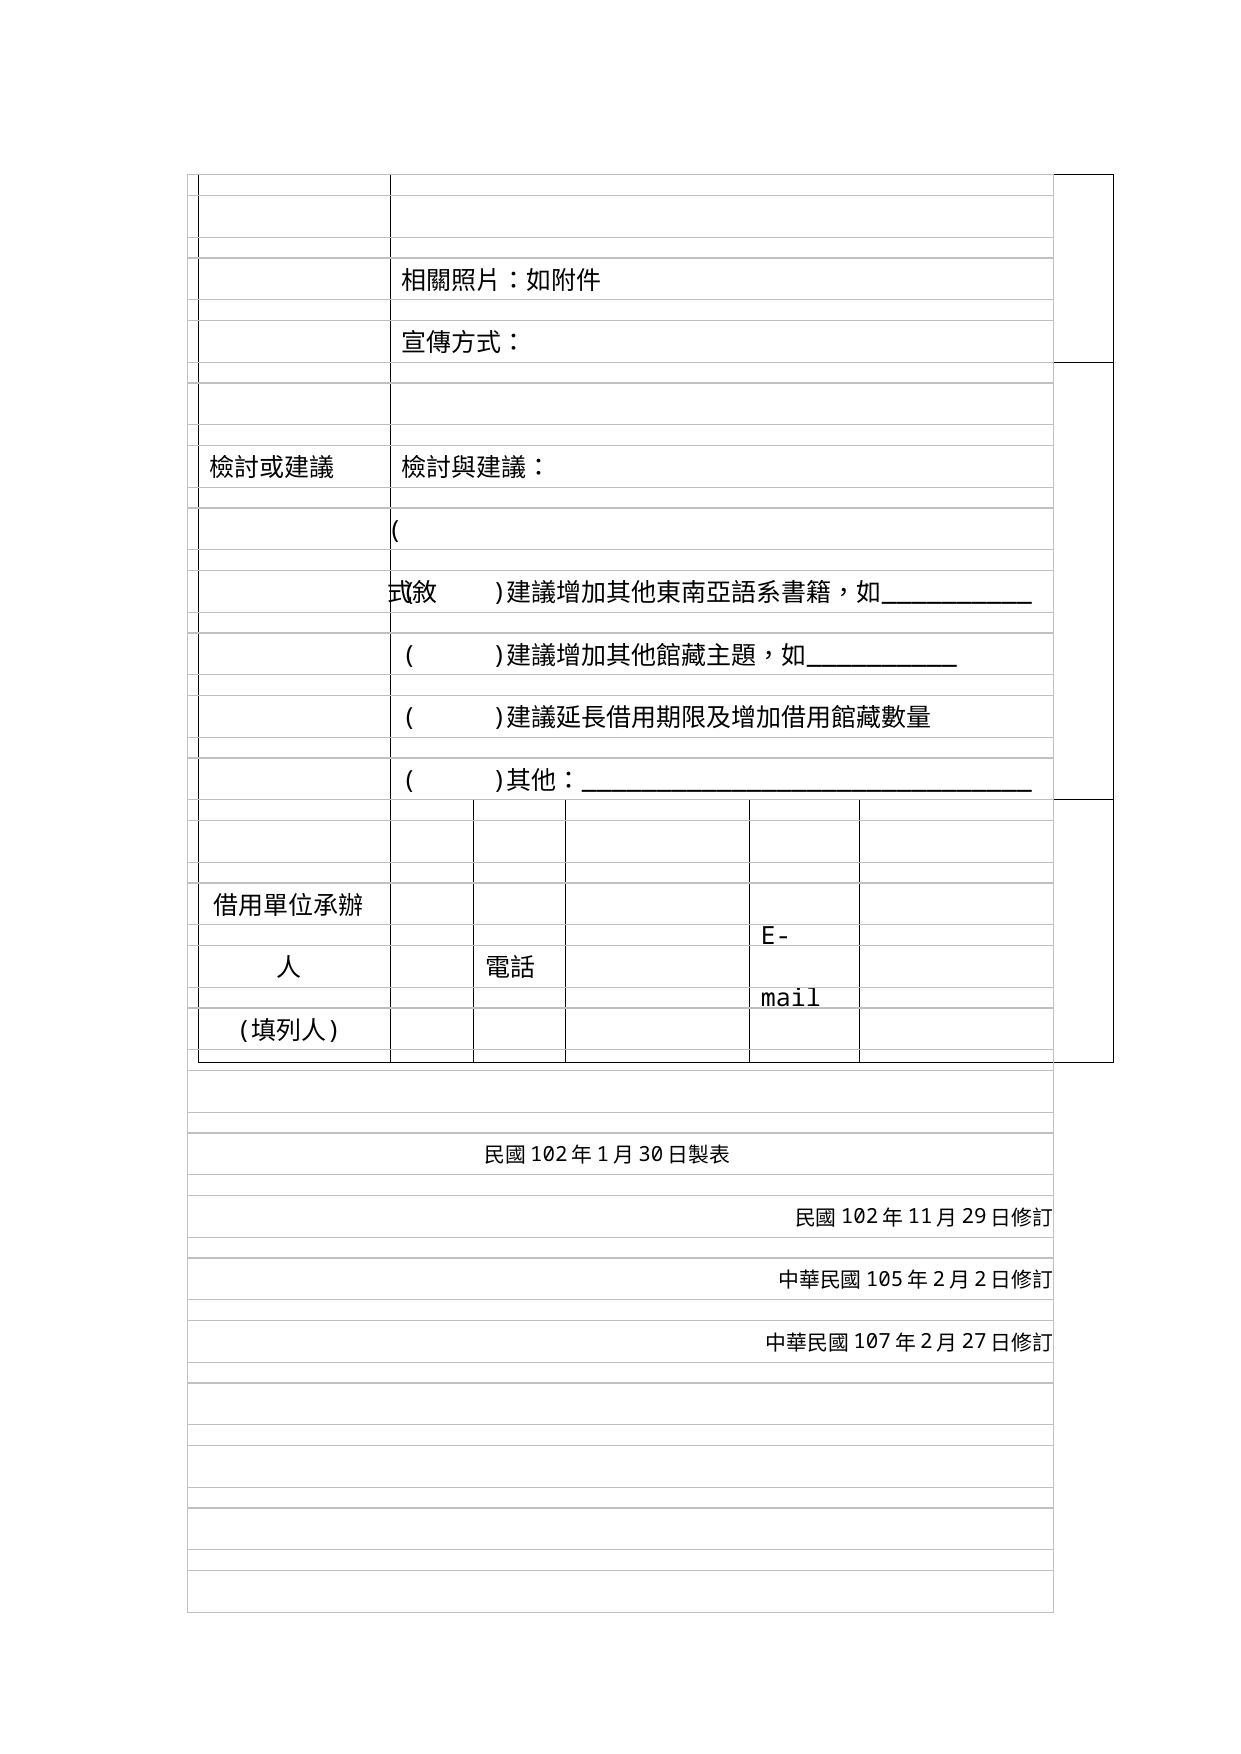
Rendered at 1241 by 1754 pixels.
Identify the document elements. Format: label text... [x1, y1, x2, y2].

table_cell [750, 800, 859, 820]
table_cell [474, 1050, 565, 1062]
table_cell 宣傳方式： [391, 321, 1053, 362]
table_cell [860, 1009, 1053, 1049]
table_cell [566, 821, 749, 862]
table_cell [391, 1009, 473, 1049]
text [188, 1238, 1053, 1257]
table_cell [474, 821, 565, 862]
table_cell [566, 946, 749, 987]
table_cell [860, 988, 1053, 1007]
text 民國102年11月29日修訂 [188, 1196, 1053, 1237]
table_cell [199, 821, 390, 862]
table_cell 檢討與建議： ( )建議增加其他東南亞語系書籍，如__________ ( )建議增加其他館藏主題，如__________ ( )建議延長借用期限及增加借用館藏數量 ( )其他：______________________________ [391, 613, 1053, 632]
table_cell 借用單位承辦 [199, 884, 390, 924]
table_cell [750, 1050, 859, 1062]
table_cell [566, 884, 749, 924]
table_cell 檢討與建議： ( )建議增加其他東南亞語系書籍，如__________ ( )建議增加其他館藏主題，如__________ ( )建議延長借用期限及增加借用館藏數量 ( )其他：______________________________ [391, 363, 1053, 382]
table_cell [391, 300, 1053, 320]
table_cell 檢討或建議 (請以條列 式敘 [199, 509, 390, 549]
table_cell 檢討與建議： ( )建議增加其他東南亞語系書籍，如__________ ( )建議增加其他館藏主題，如__________ ( )建議延長借用期限及增加借用館藏數量 ( )其他：______________________________ [391, 446, 1053, 487]
table_cell [860, 800, 1053, 820]
table_cell 檢討或建議 (請以條列 式敘 [199, 425, 390, 445]
table_cell [199, 196, 390, 237]
table_cell 電話 [474, 946, 565, 987]
table_cell [391, 988, 473, 1007]
table_cell [391, 1050, 473, 1062]
table_cell [860, 925, 1053, 945]
table_cell [750, 821, 859, 862]
table_cell 檢討或建議 (請以條列 式敘 [199, 571, 390, 612]
table_cell 檢討或建議 (請以條列 式敘 [199, 759, 390, 799]
table_cell [566, 800, 749, 820]
table_cell [199, 321, 390, 362]
table_cell 檢討與建議： ( )建議增加其他東南亞語系書籍，如__________ ( )建議增加其他館藏主題，如__________ ( )建議延長借用期限及增加借用館藏數量 ( )其他：______________________________ [391, 634, 1053, 674]
table_cell 檢討或建議 (請以條列 式敘 [199, 446, 390, 487]
table_cell [860, 1050, 1053, 1062]
text 中華民國107年2月27日修訂 [188, 1321, 1053, 1362]
table_cell [199, 259, 390, 299]
table_cell [750, 946, 859, 987]
table_cell 檢討或建議 (請以條列 式敘 [199, 675, 390, 695]
table_cell [391, 946, 473, 987]
table_cell [199, 1050, 390, 1062]
table_cell [474, 800, 565, 820]
table_cell [860, 821, 1053, 862]
table_cell 檢討或建議 (請以條列 式敘 [199, 550, 390, 570]
table_cell [860, 946, 1053, 987]
table_cell mail [750, 988, 859, 1007]
table_cell 檢討或建議 (請以條列 式敘 [199, 363, 390, 382]
table_cell [199, 300, 390, 320]
table_cell 檢討與建議： ( )建議增加其他東南亞語系書籍，如__________ ( )建議增加其他館藏主題，如__________ ( )建議延長借用期限及增加借用館藏數量 ( )其他：______________________________ [391, 425, 1053, 445]
table_cell [474, 925, 565, 945]
table_cell [566, 863, 749, 882]
text [188, 1113, 1053, 1132]
table_cell 檢討或建議 (請以條列 式敘 [199, 634, 390, 674]
table_cell 檢討與建議： ( )建議增加其他東南亞語系書籍，如__________ ( )建議增加其他館藏主題，如__________ ( )建議延長借用期限及增加借用館藏數量 ( )其他：______________________________ [391, 384, 1053, 424]
table_cell [391, 800, 473, 820]
table_cell E- [750, 925, 859, 945]
table_cell [474, 863, 565, 882]
table_cell 檢討與建議： ( )建議增加其他東南亞語系書籍，如__________ ( )建議增加其他館藏主題，如__________ ( )建議延長借用期限及增加借用館藏數量 ( )其他：______________________________ [1054, 363, 1113, 799]
table_cell [750, 1009, 859, 1049]
table_cell 人 [199, 946, 390, 987]
table_cell [199, 175, 390, 195]
table_cell [391, 863, 473, 882]
table_cell 檢討與建議： ( )建議增加其他東南亞語系書籍，如__________ ( )建議增加其他館藏主題，如__________ ( )建議延長借用期限及增加借用館藏數量 ( )其他：______________________________ [391, 550, 1053, 570]
text 民國102年1月30日製表 [188, 1134, 1053, 1174]
table_cell [199, 925, 390, 945]
table_cell [1054, 175, 1113, 362]
table_cell [1054, 800, 1113, 1062]
table_cell [474, 884, 565, 924]
table_cell [566, 1050, 749, 1062]
table_cell 檢討與建議： ( )建議增加其他東南亞語系書籍，如__________ ( )建議增加其他館藏主題，如__________ ( )建議延長借用期限及增加借用館藏數量 ( )其他：______________________________ [391, 759, 1053, 799]
table_cell (填列人) [199, 1009, 390, 1049]
table_cell [199, 988, 390, 1007]
table_cell [750, 863, 859, 882]
table_cell [750, 884, 859, 924]
table_cell [199, 238, 390, 257]
table_cell 檢討或建議 (請以條列 式敘 [199, 613, 390, 632]
table_cell [566, 988, 749, 1007]
table_cell 檢討與建議： ( )建議增加其他東南亞語系書籍，如__________ ( )建議增加其他館藏主題，如__________ ( )建議延長借用期限及增加借用館藏數量 ( )其他：______________________________ [391, 738, 1053, 757]
table_cell [474, 988, 565, 1007]
table_cell 檢討與建議： ( )建議增加其他東南亞語系書籍，如__________ ( )建議增加其他館藏主題，如__________ ( )建議延長借用期限及增加借用館藏數量 ( )其他：______________________________ [391, 509, 1053, 549]
table_cell 檢討或建議 (請以條列 式敘 [199, 384, 390, 424]
table_cell [391, 196, 1053, 237]
table_cell 相關照片：如附件 [391, 259, 1053, 299]
table_cell [391, 175, 1053, 195]
table_cell 檢討與建議： ( )建議增加其他東南亞語系書籍，如__________ ( )建議增加其他館藏主題，如__________ ( )建議延長借用期限及增加借用館藏數量 ( )其他：______________________________ [391, 675, 1053, 695]
table_cell 檢討或建議 (請以條列 式敘 [199, 696, 390, 737]
table_cell [391, 884, 473, 924]
table_cell 檢討或建議 (請以條列 式敘 [199, 738, 390, 757]
table_cell [391, 238, 1053, 257]
table_cell [391, 821, 473, 862]
table_cell [199, 800, 390, 820]
text [188, 1175, 1053, 1195]
table_cell [474, 1009, 565, 1049]
table_cell 檢討與建議： ( )建議增加其他東南亞語系書籍，如__________ ( )建議增加其他館藏主題，如__________ ( )建議延長借用期限及增加借用館藏數量 ( )其他：______________________________ [391, 571, 1053, 612]
text 中華民國105年2月2日修訂 [188, 1259, 1053, 1299]
table_cell 檢討與建議： ( )建議增加其他東南亞語系書籍，如__________ ( )建議增加其他館藏主題，如__________ ( )建議延長借用期限及增加借用館藏數量 ( )其他：______________________________ [391, 488, 1053, 507]
table_cell [860, 884, 1053, 924]
table_cell [199, 863, 390, 882]
text [188, 1300, 1053, 1320]
table_cell [566, 925, 749, 945]
table_cell [566, 1009, 749, 1049]
table_cell [391, 925, 473, 945]
table_cell 檢討或建議 (請以條列 式敘 [199, 488, 390, 507]
table_cell 檢討與建議： ( )建議增加其他東南亞語系書籍，如__________ ( )建議增加其他館藏主題，如__________ ( )建議延長借用期限及增加借用館藏數量 ( )其他：______________________________ [391, 696, 1053, 737]
table_cell [860, 863, 1053, 882]
